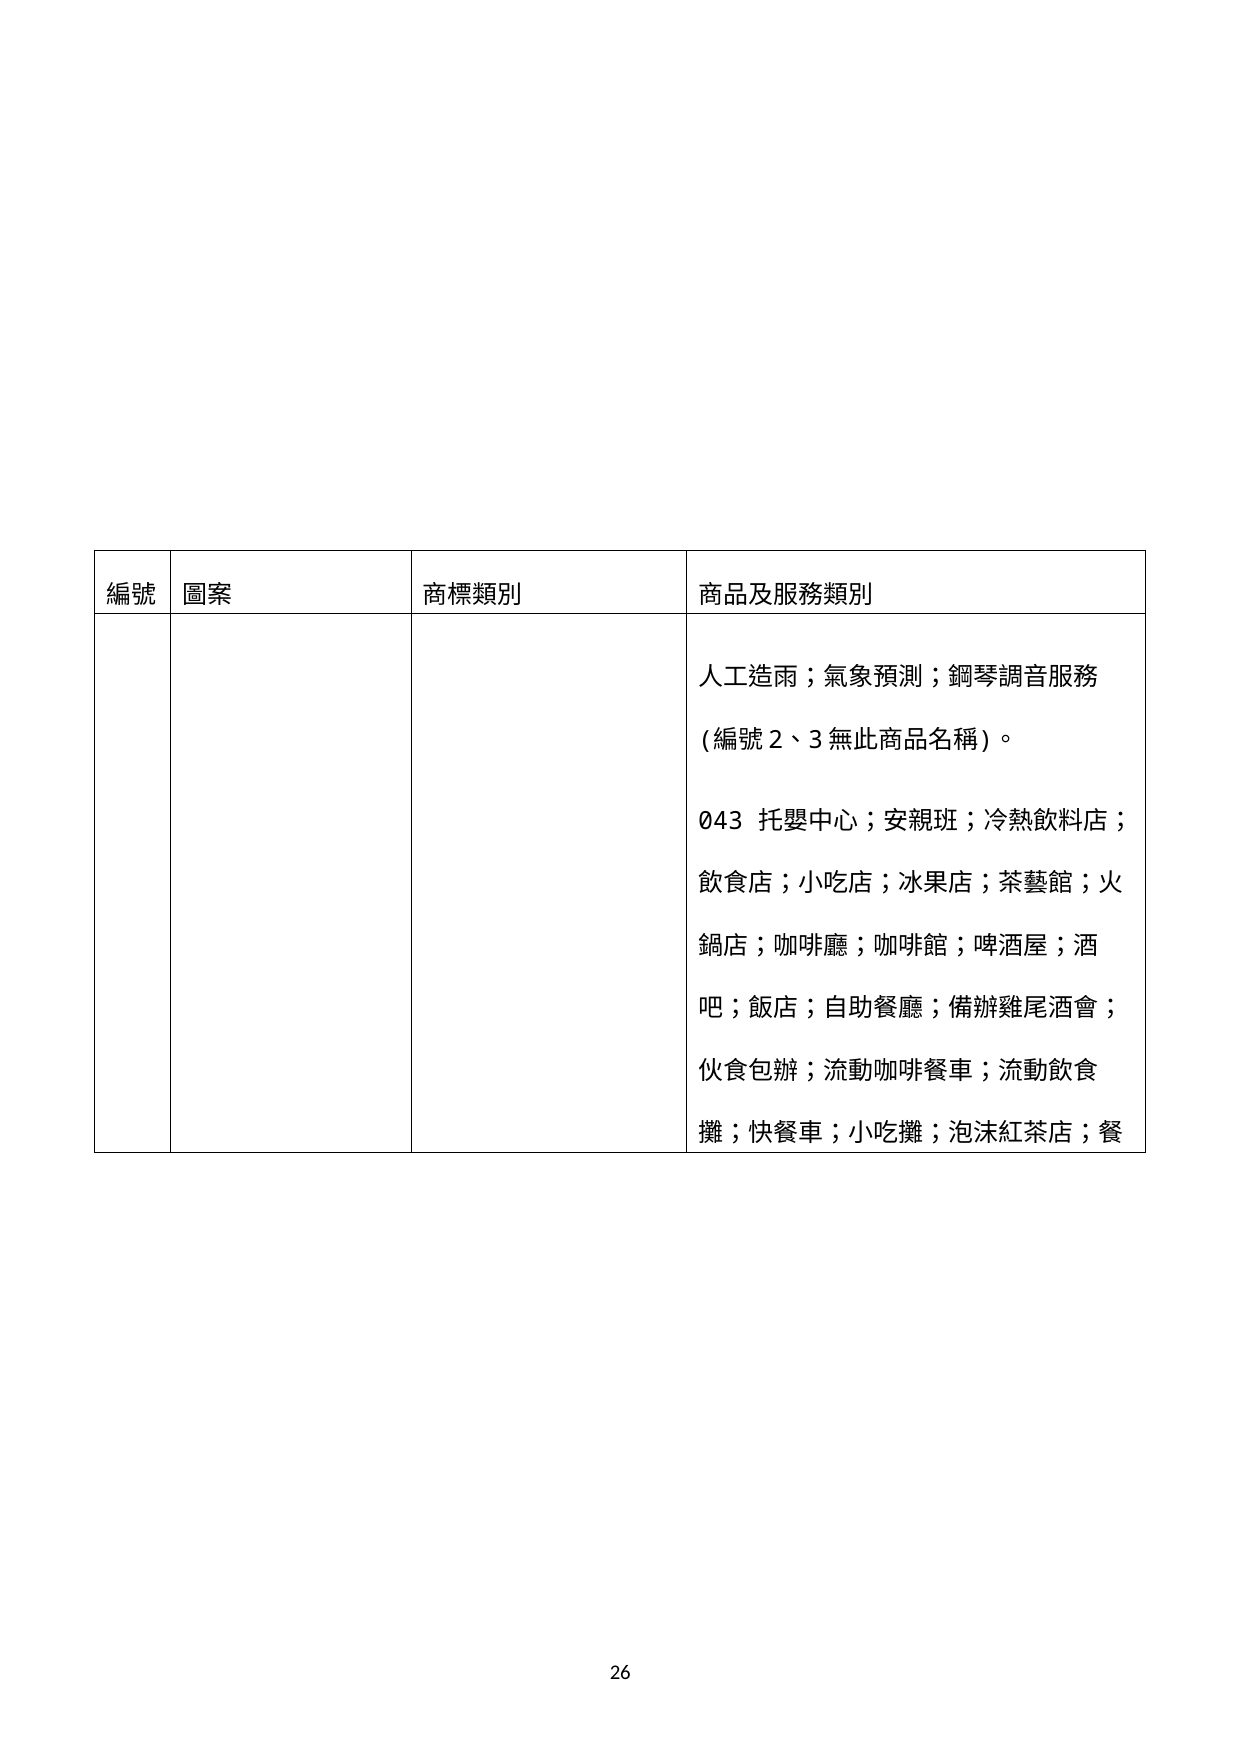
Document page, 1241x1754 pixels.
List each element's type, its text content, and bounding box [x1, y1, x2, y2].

table_header 商標類別 [412, 551, 686, 613]
table_header 商品及服務類別 [687, 551, 1145, 613]
table_cell [95, 614, 170, 1152]
table_header 圖案 [171, 551, 411, 613]
table_cell [412, 614, 686, 1152]
table_header 編號 [95, 551, 170, 613]
table_cell 人工造雨；氣象預測；鋼琴調音服務(編號2、3無此商品名稱)。 043 托嬰中心；安親班；冷熱飲料店；飲食店；小吃店；冰果店；茶藝館；火鍋店；咖啡廳；咖啡館；啤酒屋；酒吧；飯店；自助餐廳；備辦雞尾酒會；伙食包辦；流動咖啡餐車；流動飲食攤；快餐車；小吃攤；泡沫紅茶店；餐 [687, 614, 1145, 1152]
table_cell [171, 614, 411, 1152]
